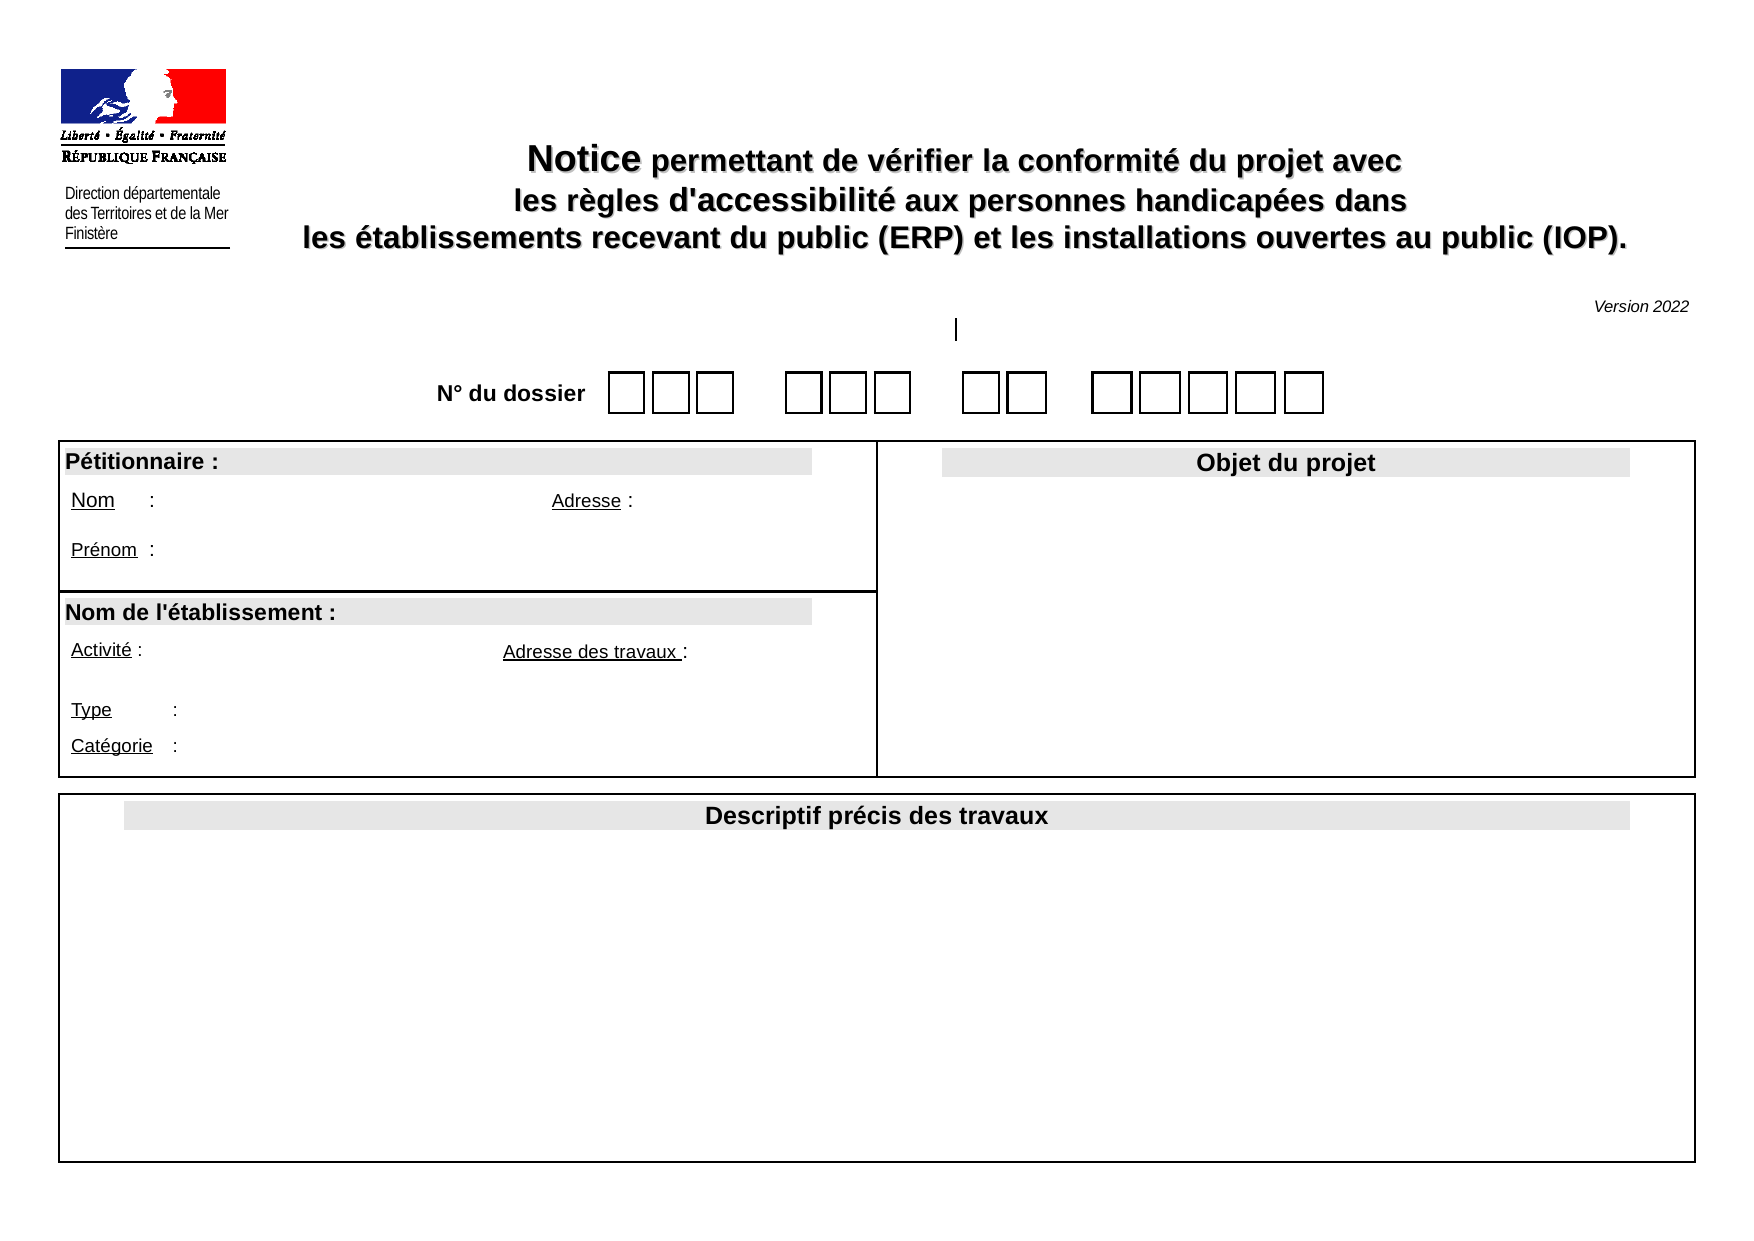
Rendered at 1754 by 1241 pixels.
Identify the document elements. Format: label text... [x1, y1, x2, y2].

table_header N° du dossier [431, 371, 608, 412]
table_cell Nom de l'établissement : [60, 593, 876, 631]
table_header Notice permettant de vérifier la conformité du projet avec les règles d'accessibilité aux personnes handicapées dans les établissements recevant du public (ERP) et les installations ouvertes au public (IOP). [236, 59, 1694, 295]
table_header [911, 371, 962, 412]
table_header [53, 59, 236, 177]
table_header [823, 371, 829, 412]
table_header [787, 374, 820, 412]
table_header [698, 374, 732, 412]
table_header [1276, 371, 1284, 412]
table_header [1094, 374, 1130, 412]
table_header [690, 371, 696, 412]
table_header [1047, 371, 1091, 412]
table_header [876, 374, 909, 412]
table_header [1237, 374, 1274, 412]
table_header [1286, 374, 1322, 412]
table_cell Activité : Type : Catégorie : [60, 631, 320, 776]
table_header [831, 374, 865, 412]
picture [60, 66, 227, 164]
table_header [645, 371, 652, 412]
text Version 2022 [206, 297, 1695, 316]
table_header [1228, 371, 1235, 412]
table_header [867, 371, 874, 412]
table_header [1141, 374, 1179, 412]
table_cell Adresse : [320, 481, 876, 590]
table_cell Direction départementale des Territoires et de la Mer Finistère [53, 177, 236, 295]
table_header [734, 371, 785, 412]
table_cell Nom : Prénom : [60, 481, 320, 590]
table_header [1133, 371, 1139, 412]
table_header [654, 374, 688, 412]
table_header [1000, 371, 1006, 412]
table_header [1181, 371, 1188, 412]
table_header [964, 374, 998, 412]
table_header [1009, 374, 1045, 412]
table_header [1190, 374, 1226, 412]
table_header [610, 374, 643, 412]
table_header Objet du projet [878, 442, 1694, 776]
table_cell Adresse des travaux : [320, 631, 876, 776]
table_header Pétitionnaire : [60, 442, 876, 481]
table_header Descriptif précis des travaux [60, 795, 1694, 1161]
